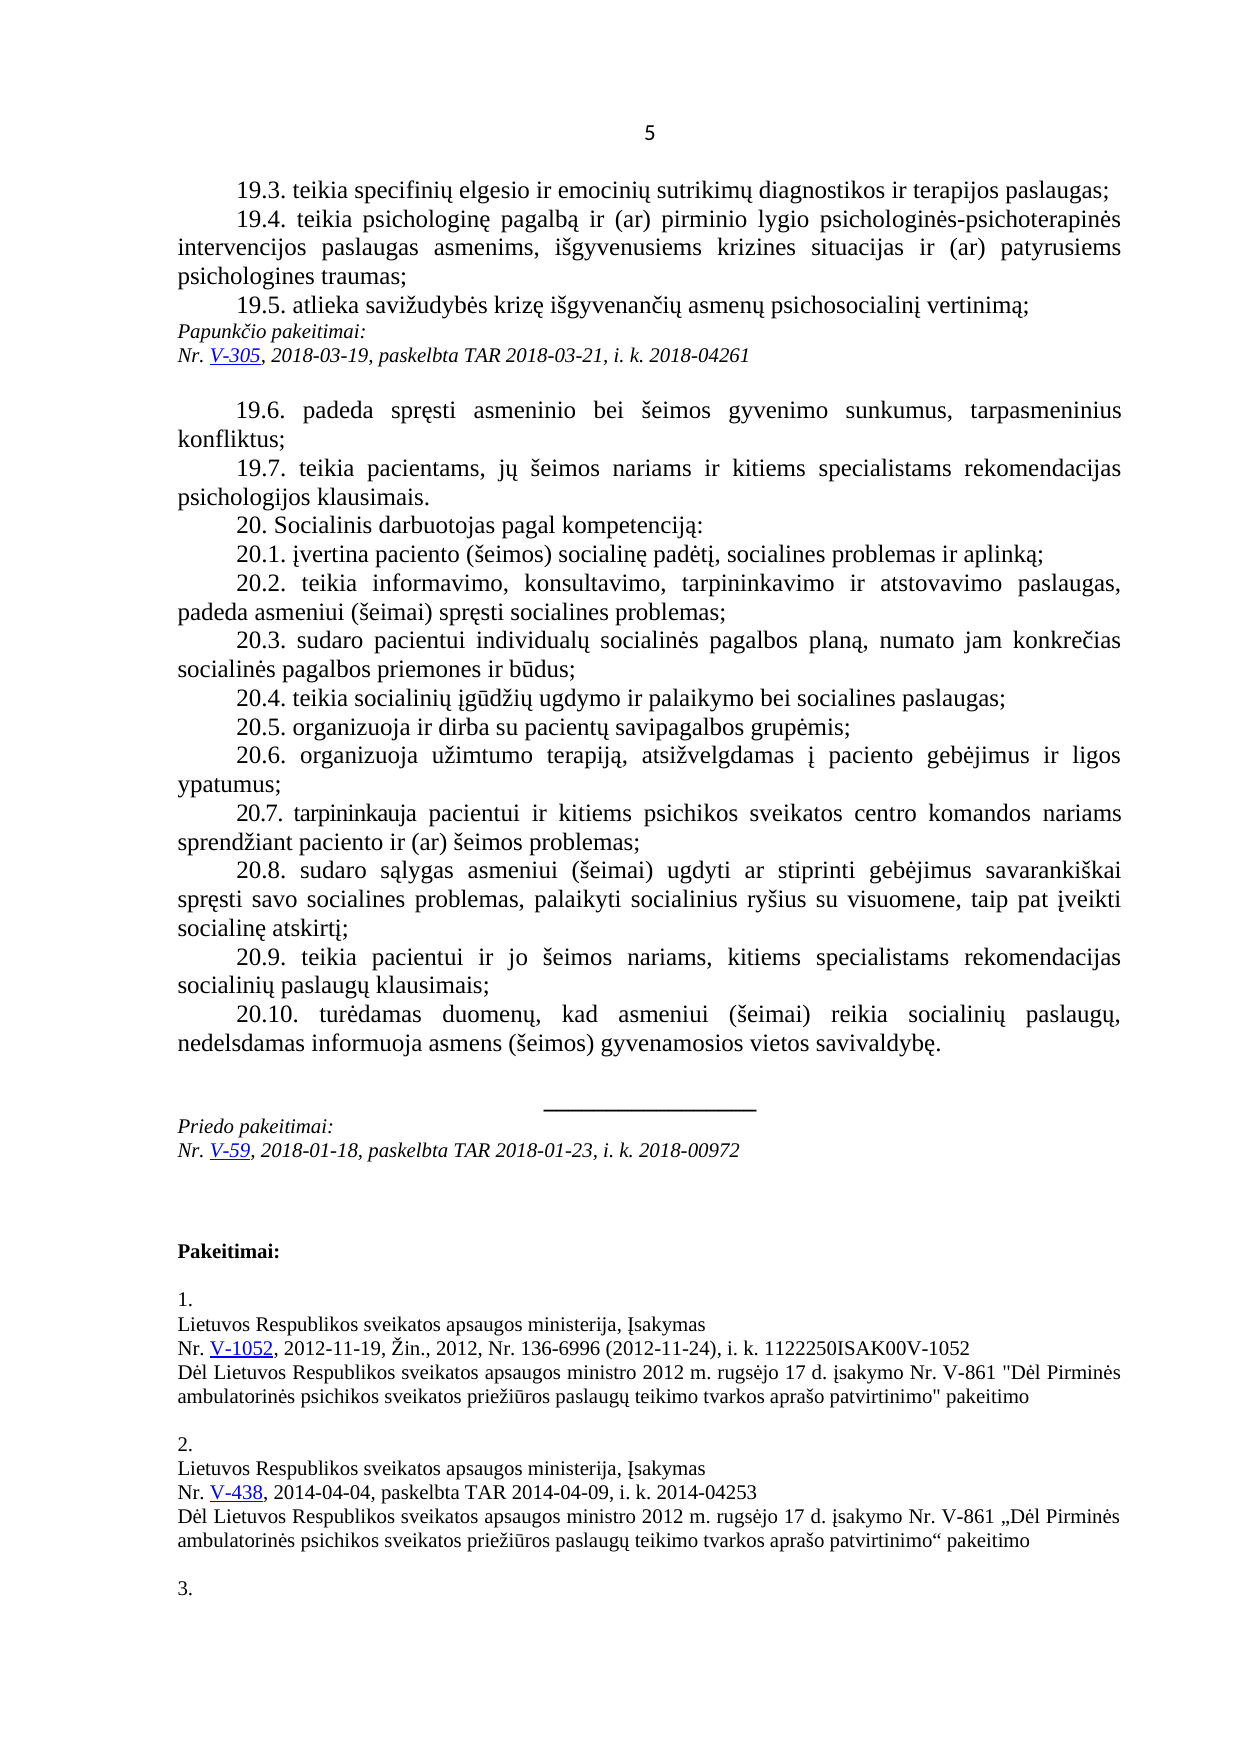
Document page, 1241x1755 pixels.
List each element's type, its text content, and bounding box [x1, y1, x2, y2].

text Dėl Lietuvos Respublikos sveikatos apsaugos ministro 2012 m. rugsėjo 17 d. įsakymo Nr. V-861 „Dėl Pirminės ambulatorinės psichikos sveikatos priežiūros paslaugų teikimo tvarkos aprašo patvirtinimo“ pakeitimo [177, 1504, 1122, 1552]
text Nr. V-438, 2014-04-04, paskelbta TAR 2014-04-09, i. k. 2014-04253 [177, 1480, 1122, 1504]
text 20.9. teikia pacientui ir jo šeimos nariams, kitiems specialistams rekomendacijas socialinių paslaugų klausimais; [177, 942, 1122, 999]
text _________________ [177, 1086, 1122, 1114]
text 2. [177, 1432, 1122, 1456]
text 19.5. atlieka savižudybės krizę išgyvenančių asmenų psichosocialinį vertinimą; [177, 290, 1133, 319]
text 20.5. organizuoja ir dirba su pacientų savipagalbos grupėmis; [177, 712, 1122, 741]
text Nr. V-305, 2018-03-19, paskelbta TAR 2018-03-21, i. k. 2018-04261 [177, 343, 1122, 367]
text 3. [177, 1576, 1122, 1600]
text 19.6. padeda spręsti asmeninio bei šeimos gyvenimo sunkumus, tarpasmeninius konfliktus; [177, 396, 1122, 453]
text Lietuvos Respublikos sveikatos apsaugos ministerija, Įsakymas [177, 1456, 1122, 1480]
text 20.7. tarpininkauja pacientui ir kitiems psichikos sveikatos centro komandos nariams sprendžiant paciento ir (ar) šeimos problemas; [177, 798, 1122, 856]
text 19.3. teikia specifinių elgesio ir emocinių sutrikimų diagnostikos ir terapijos paslaugas; [177, 175, 1122, 204]
text 20.3. sudaro pacientui individualų socialinės pagalbos planą, numato jam konkrečias socialinės pagalbos priemones ir būdus; [177, 626, 1122, 683]
text Nr. V-1052, 2012-11-19, Žin., 2012, Nr. 136-6996 (2012-11-24), i. k. 1122250ISAK00V-1052 [177, 1336, 1122, 1359]
text 19.4. teikia psichologinę pagalbą ir (ar) pirminio lygio psichologinės-psichoterapinės intervencijos paslaugas asmenims, išgyvenusiems krizines situacijas ir (ar) patyrusiems psichologines traumas; [177, 204, 1122, 290]
text Lietuvos Respublikos sveikatos apsaugos ministerija, Įsakymas [177, 1311, 1122, 1336]
text Dėl Lietuvos Respublikos sveikatos apsaugos ministro 2012 m. rugsėjo 17 d. įsakymo Nr. V-861 "Dėl Pirminės ambulatorinės psichikos sveikatos priežiūros paslaugų teikimo tvarkos aprašo patvirtinimo" pakeitimo [177, 1359, 1122, 1408]
text 1. [177, 1287, 1122, 1311]
text 20.10. turėdamas duomenų, kad asmeniui (šeimai) reikia socialinių paslaugų, nedelsdamas informuoja asmens (šeimos) gyvenamosios vietos savivaldybę. [177, 999, 1122, 1057]
text Pakeitimai: [177, 1239, 1122, 1263]
text 20.8. sudaro sąlygas asmeniui (šeimai) ugdyti ar stiprinti gebėjimus savarankiškai spręsti savo socialines problemas, palaikyti socialinius ryšius su visuomene, taip pat įveikti socialinę atskirtį; [177, 856, 1122, 942]
text 20.2. teikia informavimo, konsultavimo, tarpininkavimo ir atstovavimo paslaugas, padeda asmeniui (šeimai) spręsti socialines problemas; [177, 568, 1122, 626]
text 19.7. teikia pacientams, jų šeimos nariams ir kitiems specialistams rekomendacijas psichologijos klausimais. [177, 453, 1122, 511]
text Nr. V-59, 2018-01-18, paskelbta TAR 2018-01-23, i. k. 2018-00972 [177, 1138, 1122, 1162]
text 20.1. įvertina paciento (šeimos) socialinę padėtį, socialines problemas ir aplinką; [177, 539, 1122, 568]
text 20. Socialinis darbuotojas pagal kompetenciją: [177, 511, 1122, 539]
text Priedo pakeitimai: [177, 1114, 1122, 1138]
text 20.6. organizuoja užimtumo terapiją, atsižvelgdamas į paciento gebėjimus ir ligos ypatumus; [177, 741, 1122, 798]
text 20.4. teikia socialinių įgūdžių ugdymo ir palaikymo bei socialines paslaugas; [177, 683, 1122, 712]
text Papunkčio pakeitimai: [177, 319, 1122, 343]
